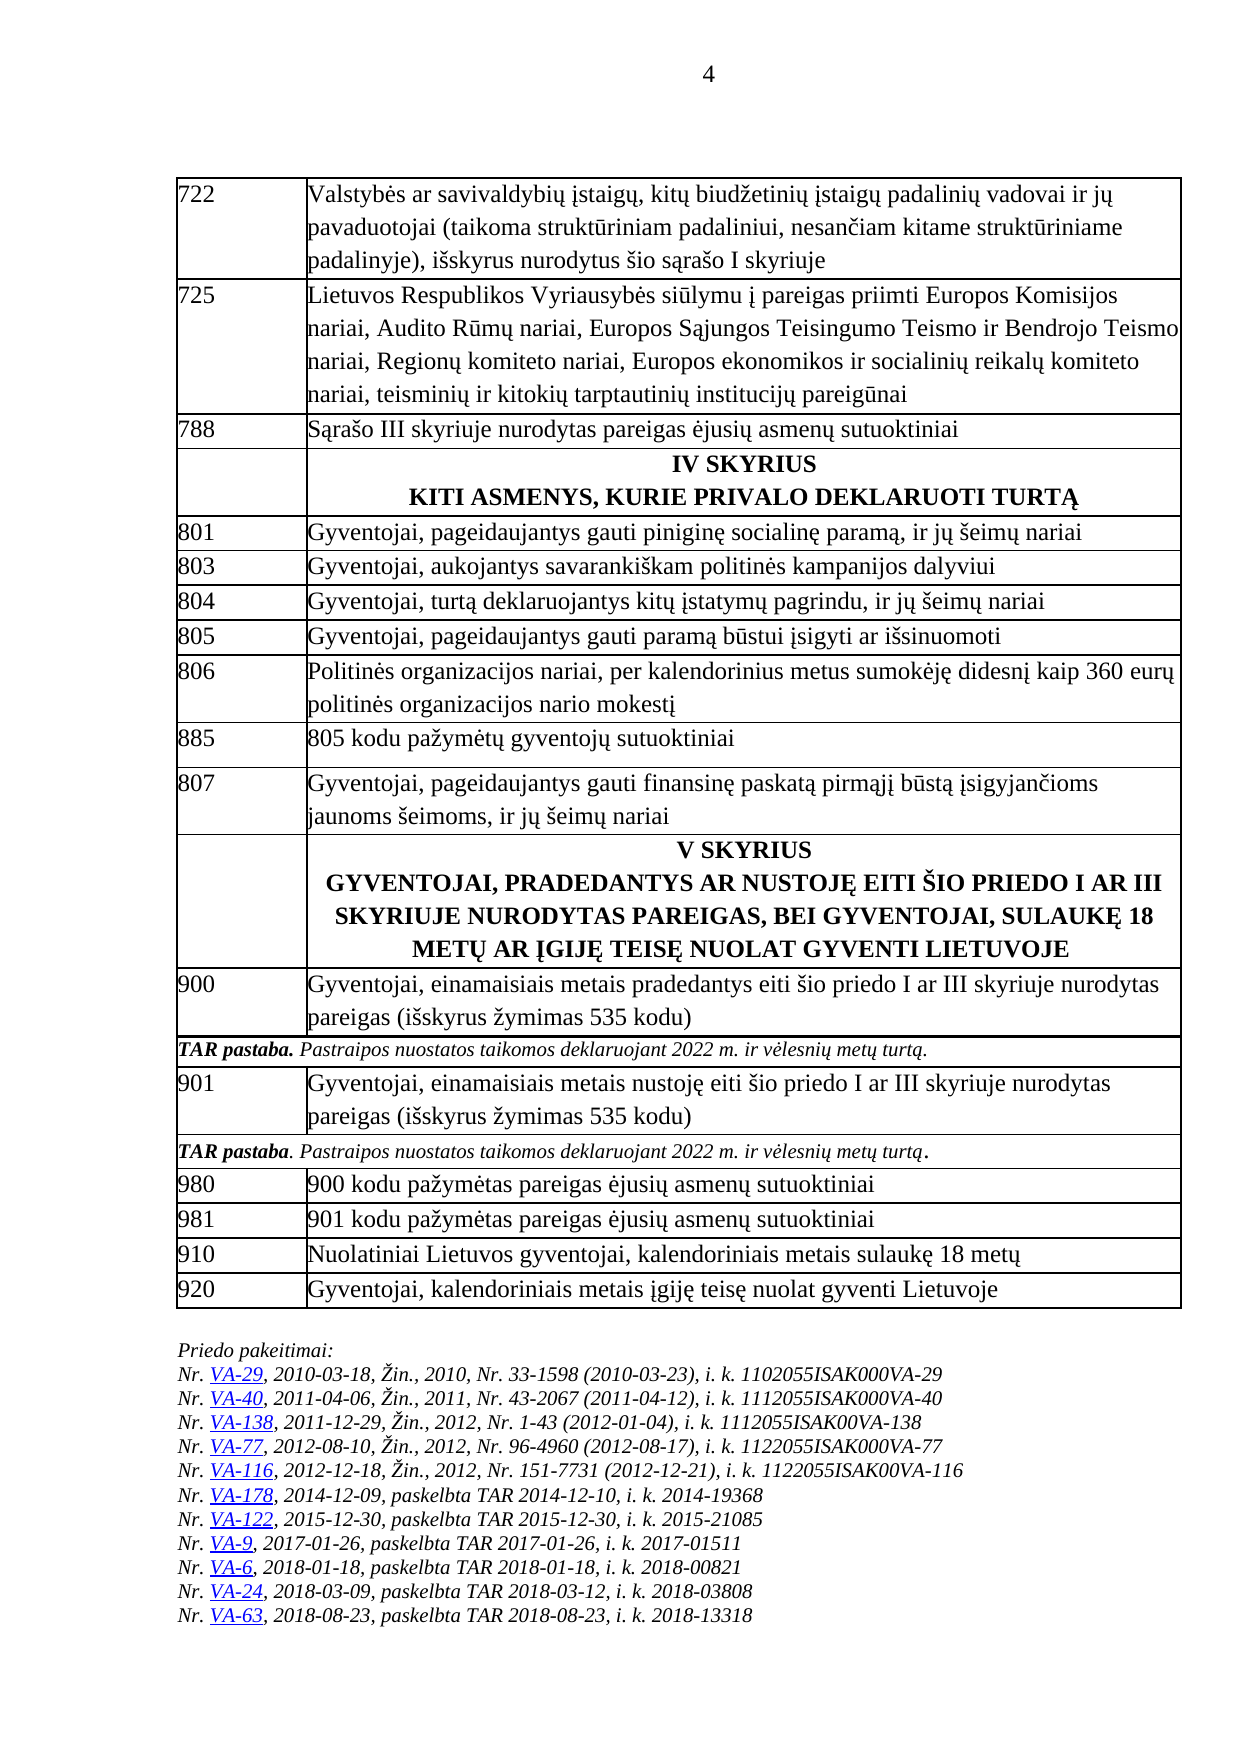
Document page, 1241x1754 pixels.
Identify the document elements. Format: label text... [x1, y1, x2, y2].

table_cell 901 kodu pažymėtas pareigas ėjusių asmenų sutuoktiniai [308, 1204, 1180, 1237]
table_cell TAR pastaba. Pastraipos nuostatos taikomos deklaruojant 2022 m. ir vėlesnių metų turtą. [178, 1038, 1180, 1066]
text Nr. VA-77, 2012-08-10, Žin., 2012, Nr. 96-4960 (2012-08-17), i. k. 1122055ISAK000VA-77 [177, 1434, 1181, 1458]
table_cell 885 [178, 723, 306, 767]
table_cell [178, 835, 306, 967]
table_cell 805 kodu pažymėtų gyventojų sutuoktiniai [308, 723, 1180, 767]
text Nr. VA-24, 2018-03-09, paskelbta TAR 2018-03-12, i. k. 2018-03808 [177, 1579, 1181, 1603]
table_cell Gyventojai, pageidaujantys gauti finansinę paskatą pirmąjį būstą įsigyjančioms jaunoms šeimoms, ir jų šeimų nariai [308, 768, 1180, 834]
table_cell [178, 449, 306, 515]
table_cell Gyventojai, einamaisiais metais pradedantys eiti šio priedo I ar III skyriuje nurodytas pareigas (išskyrus žymimas 535 kodu) [308, 969, 1180, 1035]
table_cell TAR pastaba. Pastraipos nuostatos taikomos deklaruojant 2022 m. ir vėlesnių metų turtą. [178, 1135, 1180, 1168]
table_cell Lietuvos Respublikos Vyriausybės siūlymu į pareigas priimti Europos Komisijos nariai, Audito Rūmų nariai, Europos Sąjungos Teisingumo Teismo ir Bendrojo Teismo nariai, Regionų komiteto nariai, Europos ekonomikos ir socialinių reikalų komiteto nariai, teisminių ir kitokių tarptautinių institucijų pareigūnai [308, 280, 1180, 412]
table_cell 901 [178, 1068, 306, 1134]
table_cell 900 [178, 969, 306, 1035]
table_cell 900 kodu pažymėtas pareigas ėjusių asmenų sutuoktiniai [308, 1169, 1180, 1202]
table_cell Gyventojai, pageidaujantys gauti paramą būstui įsigyti ar išsinuomoti [308, 621, 1180, 654]
table_cell Gyventojai, turtą deklaruojantys kitų įstatymų pagrindu, ir jų šeimų nariai [308, 586, 1180, 619]
table_cell 920 [178, 1274, 306, 1307]
text Nr. VA-63, 2018-08-23, paskelbta TAR 2018-08-23, i. k. 2018-13318 [177, 1603, 1181, 1627]
text Nr. VA-6, 2018-01-18, paskelbta TAR 2018-01-18, i. k. 2018-00821 [177, 1555, 1181, 1579]
text Nr. VA-138, 2011-12-29, Žin., 2012, Nr. 1-43 (2012-01-04), i. k. 1112055ISAK00VA-138 [177, 1410, 1181, 1434]
table_cell 806 [178, 656, 306, 722]
table_cell Gyventojai, pageidaujantys gauti piniginę socialinę paramą, ir jų šeimų nariai [308, 517, 1180, 550]
table_cell 801 [178, 517, 306, 550]
text Nr. VA-29, 2010-03-18, Žin., 2010, Nr. 33-1598 (2010-03-23), i. k. 1102055ISAK000VA-29 [177, 1362, 1181, 1386]
table_cell Sąrašo III skyriuje nurodytas pareigas ėjusių asmenų sutuoktiniai [308, 415, 1180, 448]
table_cell 725 [178, 280, 306, 412]
table_cell 722 [178, 179, 306, 278]
table_cell 804 [178, 586, 306, 619]
table_cell Gyventojai, kalendoriniais metais įgiję teisę nuolat gyventi Lietuvoje [308, 1274, 1180, 1307]
table_cell Gyventojai, aukojantys savarankiškam politinės kampanijos dalyviui [308, 551, 1180, 584]
table_cell Nuolatiniai Lietuvos gyventojai, kalendoriniais metais sulaukę 18 metų [308, 1239, 1180, 1272]
text Nr. VA-116, 2012-12-18, Žin., 2012, Nr. 151-7731 (2012-12-21), i. k. 1122055ISAK00VA-116 [177, 1458, 1181, 1482]
table_cell IV SKYRIUS KITI ASMENYS, KURIE PRIVALO DEKLARUOTI TURTĄ [308, 449, 1180, 515]
table_cell 805 [178, 621, 306, 654]
text Nr. VA-9, 2017-01-26, paskelbta TAR 2017-01-26, i. k. 2017-01511 [177, 1531, 1181, 1555]
table_cell 788 [178, 415, 306, 448]
table_cell 807 [178, 768, 306, 834]
text Priedo pakeitimai: [177, 1338, 1181, 1362]
table_cell 910 [178, 1239, 306, 1272]
text Nr. VA-40, 2011-04-06, Žin., 2011, Nr. 43-2067 (2011-04-12), i. k. 1112055ISAK000VA-40 [177, 1386, 1181, 1410]
table_cell Valstybės ar savivaldybių įstaigų, kitų biudžetinių įstaigų padalinių vadovai ir jų pavaduotojai (taikoma struktūriniam padaliniui, nesančiam kitame struktūriniame padalinyje), išskyrus nurodytus šio sąrašo I skyriuje [308, 179, 1180, 278]
text Nr. VA-178, 2014-12-09, paskelbta TAR 2014-12-10, i. k. 2014-19368 [177, 1482, 1181, 1507]
text Nr. VA-122, 2015-12-30, paskelbta TAR 2015-12-30, i. k. 2015-21085 [177, 1507, 1181, 1531]
table_cell Politinės organizacijos nariai, per kalendorinius metus sumokėję didesnį kaip 360 eurų politinės organizacijos nario mokestį [308, 656, 1180, 722]
table_cell 803 [178, 551, 306, 584]
table_cell Gyventojai, einamaisiais metais nustoję eiti šio priedo I ar III skyriuje nurodytas pareigas (išskyrus žymimas 535 kodu) [308, 1068, 1180, 1134]
table_cell V SKYRIUS GYVENTOJAI, PRADEDANTYS AR NUSTOJĘ EITI ŠIO PRIEDO I AR III SKYRIUJE NURODYTAS PAREIGAS, BEI GYVENTOJAI, SULAUKĘ 18 METŲ AR ĮGIJĘ TEISĘ NUOLAT GYVENTI LIETUVOJE [308, 835, 1180, 967]
table_cell 981 [178, 1204, 306, 1237]
table_cell 980 [178, 1169, 306, 1202]
